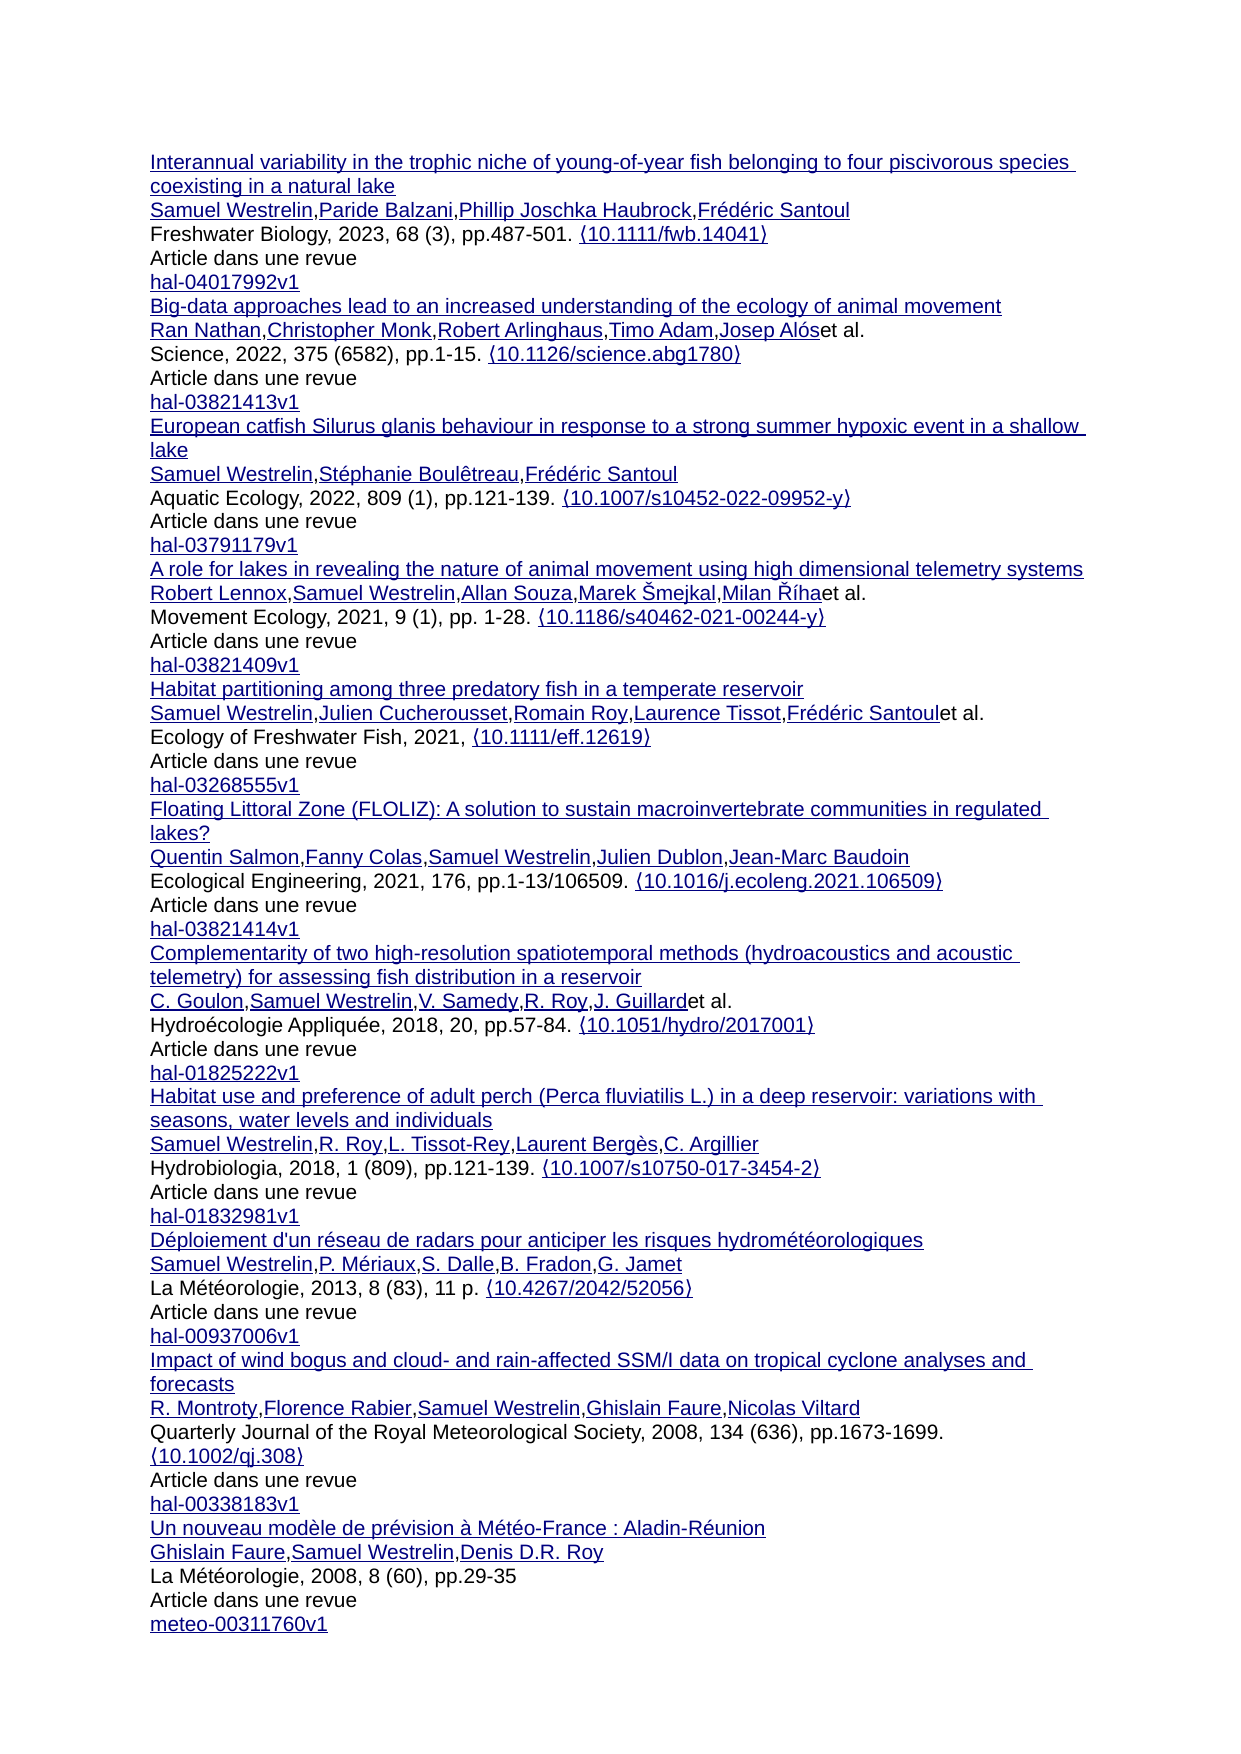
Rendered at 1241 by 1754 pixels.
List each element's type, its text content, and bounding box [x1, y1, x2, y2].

table_cell Interannual variability in the trophic niche of young‐of‐year fish belonging to four piscivorous species coexisting in a natural lake Samuel Westrelin,Paride Balzani,Phillip Joschka Haubrock,Frédéric Santoul Freshwater Biology, 2023, 68 (3), pp.487-501. ⟨10.1111/fwb.14041⟩ Article dans une revue hal-04017992v1 [150, 150, 1090, 294]
table_cell Déploiement d'un réseau de radars pour anticiper les risques hydrométéorologiques Samuel Westrelin,P. Mériaux,S. Dalle,B. Fradon,G. Jamet La Météorologie, 2013, 8 (83), 11 p. ⟨10.4267/2042/52056⟩ Article dans une revue hal-00937006v1 [150, 1228, 1090, 1348]
table_cell Floating Littoral Zone (FLOLIZ): A solution to sustain macroinvertebrate communities in regulated lakes? Quentin Salmon,Fanny Colas,Samuel Westrelin,Julien Dublon,Jean-Marc Baudoin Ecological Engineering, 2021, 176, pp.1-13/106509. ⟨10.1016/j.ecoleng.2021.106509⟩ Article dans une revue hal-03821414v1 [150, 797, 1090, 941]
table_cell Habitat use and preference of adult perch (Perca fluviatilis L.) in a deep reservoir: variations with seasons, water levels and individuals Samuel Westrelin,R. Roy,L. Tissot-Rey,Laurent Bergès,C. Argillier Hydrobiologia, 2018, 1 (809), pp.121-139. ⟨10.1007/s10750-017-3454-2⟩ Article dans une revue hal-01832981v1 [150, 1084, 1090, 1228]
table_cell Habitat partitioning among three predatory fish in a temperate reservoir Samuel Westrelin,Julien Cucherousset,Romain Roy,Laurence Tissot,Frédéric Santoulet al. Ecology of Freshwater Fish, 2021, ⟨10.1111/eff.12619⟩ Article dans une revue hal-03268555v1 [150, 677, 1090, 797]
table_cell European catfish Silurus glanis behaviour in response to a strong summer hypoxic event in a shallow lake Samuel Westrelin,Stéphanie Boulêtreau,Frédéric Santoul Aquatic Ecology, 2022, 809 (1), pp.121-139. ⟨10.1007/s10452-022-09952-y⟩ Article dans une revue hal-03791179v1 [150, 414, 1090, 557]
table_cell Impact of wind bogus and cloud- and rain-affected SSM/I data on tropical cyclone analyses and forecasts R. Montroty,Florence Rabier,Samuel Westrelin,Ghislain Faure,Nicolas Viltard Quarterly Journal of the Royal Meteorological Society, 2008, 134 (636), pp.1673-1699. ⟨10.1002/qj.308⟩ Article dans une revue hal-00338183v1 [150, 1348, 1090, 1516]
table_cell Complementarity of two high-resolution spatiotemporal methods (hydroacoustics and acoustic telemetry) for assessing fish distribution in a reservoir C. Goulon,Samuel Westrelin,V. Samedy,R. Roy,J. Guillardet al. Hydroécologie Appliquée, 2018, 20, pp.57-84. ⟨10.1051/hydro/2017001⟩ Article dans une revue hal-01825222v1 [150, 941, 1090, 1084]
table_cell Big-data approaches lead to an increased understanding of the ecology of animal movement Ran Nathan,Christopher Monk,Robert Arlinghaus,Timo Adam,Josep Alóset al. Science, 2022, 375 (6582), pp.1-15. ⟨10.1126/science.abg1780⟩ Article dans une revue hal-03821413v1 [150, 294, 1090, 413]
table_cell A role for lakes in revealing the nature of animal movement using high dimensional telemetry systems Robert Lennox,Samuel Westrelin,Allan Souza,Marek Šmejkal,Milan Říhaet al. Movement Ecology, 2021, 9 (1), pp. 1-28. ⟨10.1186/s40462-021-00244-y⟩ Article dans une revue hal-03821409v1 [150, 557, 1090, 677]
table_cell Un nouveau modèle de prévision à Météo-France : Aladin-Réunion Ghislain Faure,Samuel Westrelin,Denis D.R. Roy La Météorologie, 2008, 8 (60), pp.29-35 Article dans une revue meteo-00311760v1 [150, 1516, 1090, 1635]
